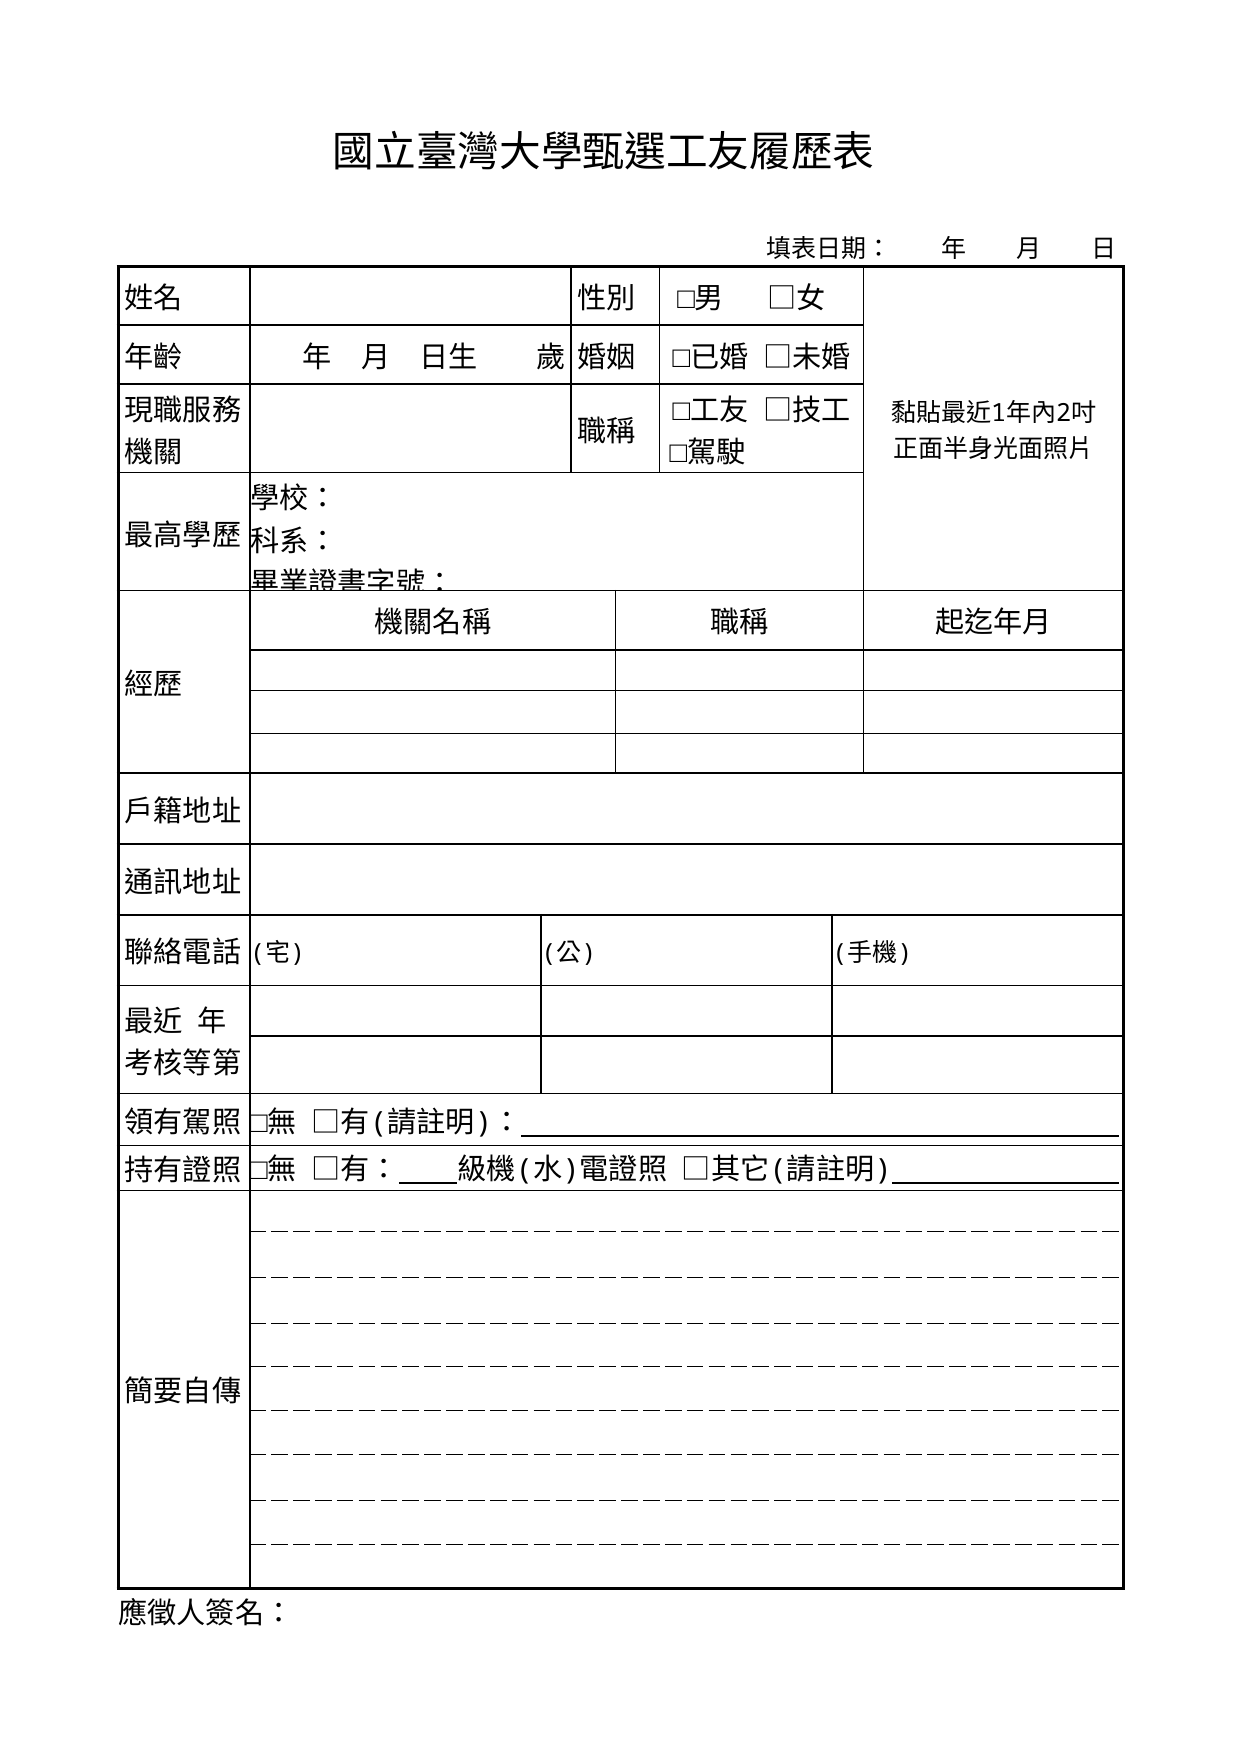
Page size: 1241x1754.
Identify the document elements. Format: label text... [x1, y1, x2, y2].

table_cell 通訊地址 [120, 845, 249, 914]
table_cell 戶籍地址 [120, 774, 249, 843]
table_cell [542, 986, 831, 1035]
table_cell [251, 986, 540, 1035]
table_cell 年 月 日生 歲 [251, 326, 570, 383]
table_cell [542, 1037, 831, 1093]
table_cell [251, 1544, 1122, 1587]
table_cell □工友 □技工 □駕駛 [660, 385, 863, 472]
table_cell [616, 651, 863, 689]
table_cell □無 □有： 級機(水)電證照 □其它(請註明) (無則免附) [251, 1146, 1122, 1189]
table_header 性別 [572, 268, 659, 324]
text 國立臺灣大學甄選工友履歷表 [118, 118, 1122, 179]
table_cell [864, 691, 1122, 733]
table_cell [251, 1500, 1122, 1544]
table_cell 起迄年月 [864, 591, 1122, 649]
table_cell [833, 986, 1122, 1035]
table_cell 職稱 [616, 591, 863, 649]
table_cell [616, 734, 863, 772]
table_cell 簡要自傳 [120, 1191, 249, 1587]
table_cell (公) [542, 916, 831, 985]
text 應徵人簽名： [118, 1590, 1122, 1632]
table_header □男 □女 [660, 268, 863, 324]
table_cell [864, 651, 1122, 689]
table_cell 職稱 [572, 385, 659, 472]
table_cell 最高學歷 [120, 473, 249, 590]
table_cell [251, 1366, 1122, 1410]
table_header [251, 268, 570, 324]
table_cell [251, 1191, 1122, 1231]
table_cell [864, 734, 1122, 772]
table_cell 婚姻 [572, 326, 659, 383]
table_cell [251, 1231, 1122, 1277]
table_cell [251, 774, 1122, 843]
table_cell [251, 845, 1122, 914]
table_cell [251, 1037, 540, 1093]
table_cell [251, 1277, 1122, 1323]
table_cell [251, 1410, 1122, 1454]
table_cell 機關名稱 [251, 591, 615, 649]
text 填表日期： 年 月 日 [716, 229, 1122, 265]
table_header 黏貼最近1年內2吋 正面半身光面照片 [864, 268, 1122, 590]
table_cell 最近 年 考核等第 [120, 986, 249, 1093]
table_cell □已婚 □未婚 [660, 326, 863, 383]
table_header 姓名 [120, 268, 249, 324]
table_cell 經歷 [120, 591, 249, 772]
table_cell [251, 651, 615, 689]
table_cell [251, 1323, 1122, 1366]
table_cell 持有證照 [120, 1146, 249, 1189]
table_cell [616, 691, 863, 733]
table_cell (宅) [251, 916, 540, 985]
table_cell □無 □有(請註明)： [251, 1094, 1122, 1145]
table_cell 聯絡電話 [120, 916, 249, 985]
table_cell 學校： 科系： 畢業證書字號： [251, 473, 863, 590]
table_cell (手機) [833, 916, 1122, 985]
table_cell [251, 734, 615, 772]
table_cell 現職服務機關 [120, 385, 249, 472]
table_cell 領有駕照 [120, 1094, 249, 1145]
table_cell [251, 385, 570, 472]
table_cell 年齡 [120, 326, 249, 383]
table_cell [833, 1037, 1122, 1093]
table_cell [251, 1454, 1122, 1499]
table_cell [251, 691, 615, 733]
